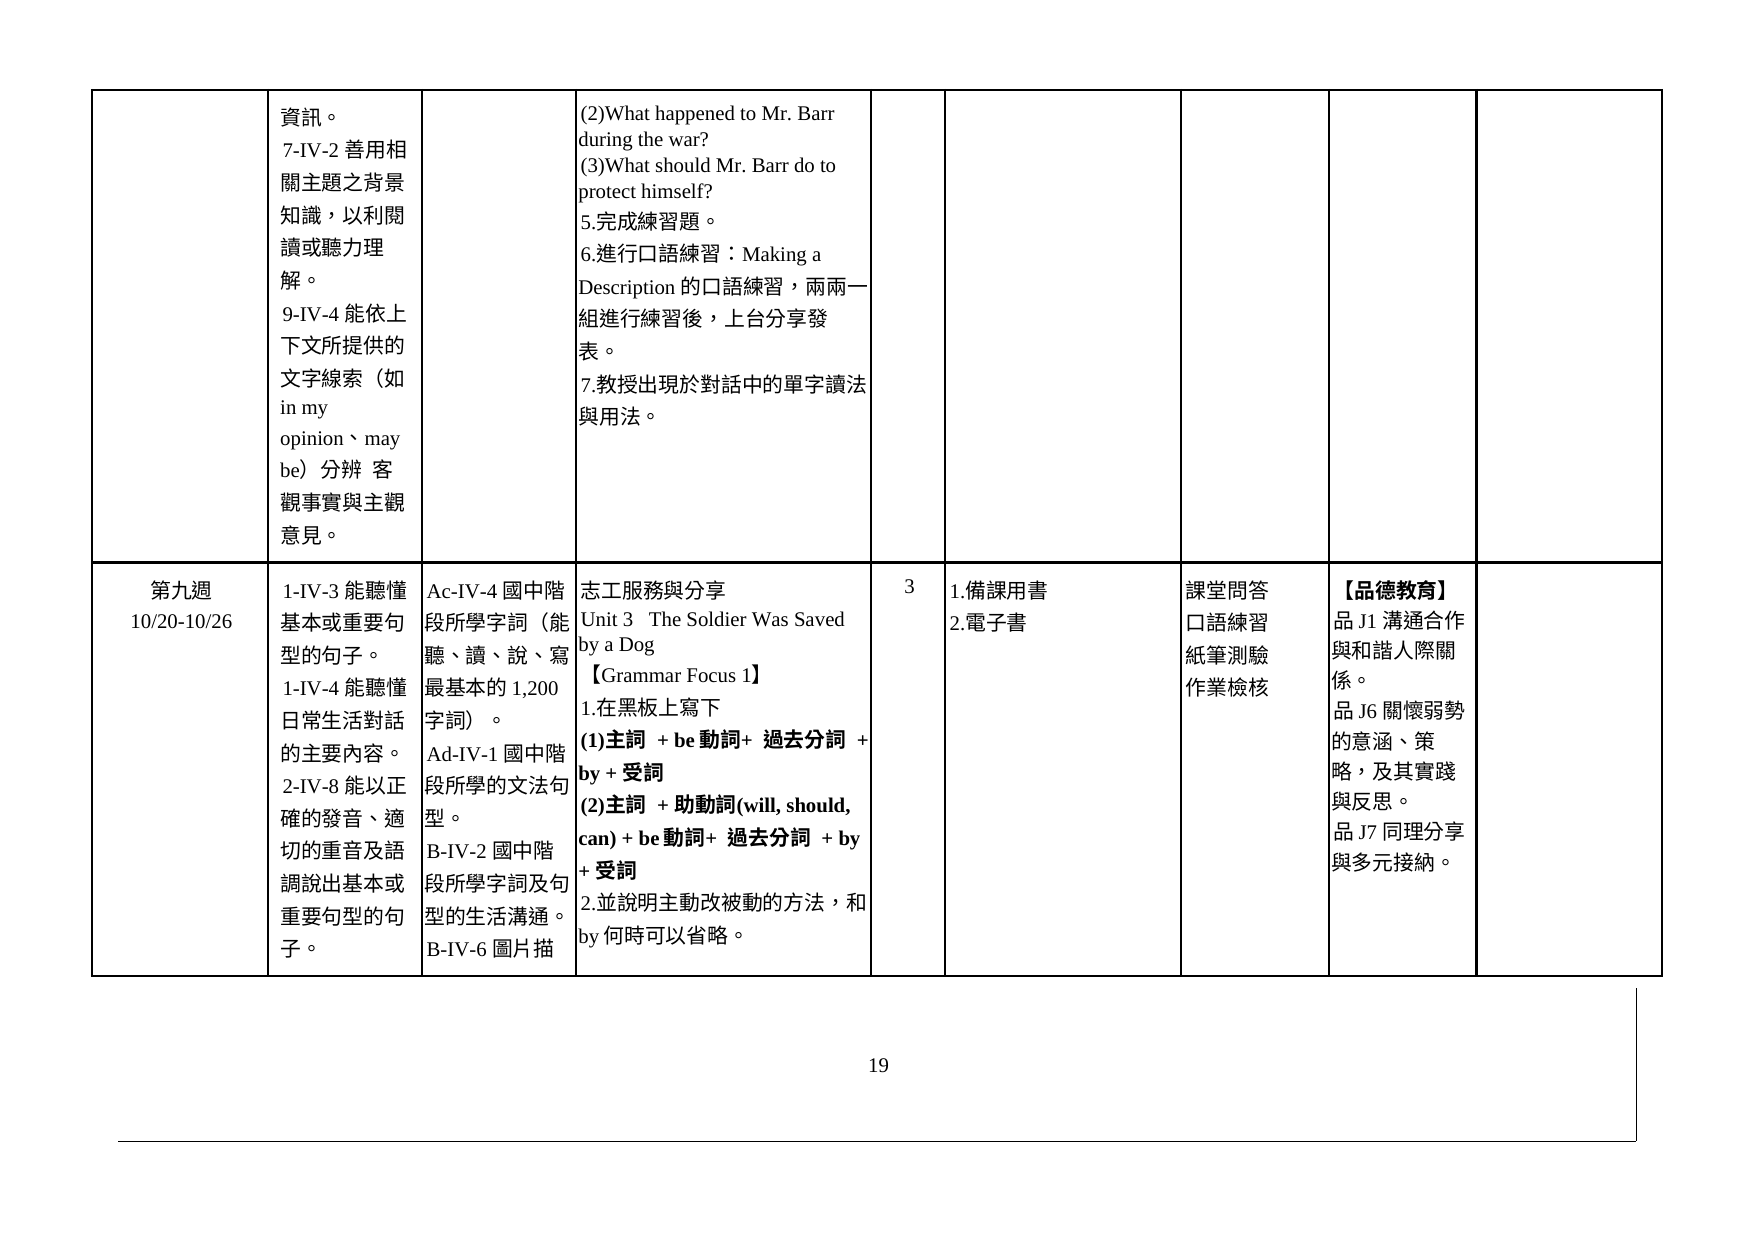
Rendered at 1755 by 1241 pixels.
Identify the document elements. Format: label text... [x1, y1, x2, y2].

table_cell [1330, 91, 1475, 561]
table_cell [93, 91, 267, 561]
table_cell (2)What happened to Mr. Barr during the war? (3)What should Mr. Barr do to protect himself? 5.完成練習題。 6.進行口語練習：Making a Description 的口語練習，兩兩一組進行練習後，上台分享發表。 7.教授出現於對話中的單字讀法與用法。 [577, 91, 870, 561]
table_cell [423, 91, 575, 561]
table_cell Ac-IV-4 國中階段所學字詞（能聽、讀、說、寫最基本的1,200 字詞）。 Ad-IV-1 國中階段所學的文法句型。 B-IV-2 國中階段所學字詞及句型的生活溝通。 B-IV-6 圖片描 [423, 564, 575, 975]
table_cell 課堂問答 口語練習 紙筆測驗 作業檢核 [1182, 564, 1328, 975]
table_cell 志工服務與分享 Unit 3 The Soldier Was Saved by a Dog 【Grammar Focus 1】 1.在黑板上寫下 (1)主詞 + be動詞+ 過去分詞 + by + 受詞 (2)主詞 + 助動詞(will, should, can) + be動詞+ 過去分詞 + by + 受詞 2.並說明主動改被動的方法，和by何時可以省略。 [577, 564, 870, 975]
table_cell [946, 91, 1180, 561]
table_cell [1182, 91, 1328, 561]
table_cell [872, 91, 944, 561]
table_cell 1.備課用書 2.電子書 [946, 564, 1180, 975]
table_cell [1478, 564, 1661, 975]
table_cell 1-IV-3 能聽懂基本或重要句型的句子。 1-IV-4 能聽懂日常生活對話的主要內容。 2-IV-8 能以正確的發音、適切的重音及語調說出基本或重要句型的句子。 [269, 564, 421, 975]
table_cell 3 [872, 564, 944, 975]
table_cell 第九週 10/20-10/26 [93, 564, 267, 975]
table_cell [1478, 91, 1661, 561]
table_cell 資訊。 7-IV-2 善用相關主題之背景知識，以利閱讀或聽力理解。 9-IV-4 能依上下文所提供的文字線索（如 in my opinion、maybe）分辨 客觀事實與主觀意見。 [269, 91, 421, 561]
table_cell 【品德教育】 品J1 溝通合作與和諧人際關係。 品J6 關懷弱勢的意涵、策略，及其實踐與反思。 品J7 同理分享與多元接納。 [1330, 564, 1475, 975]
